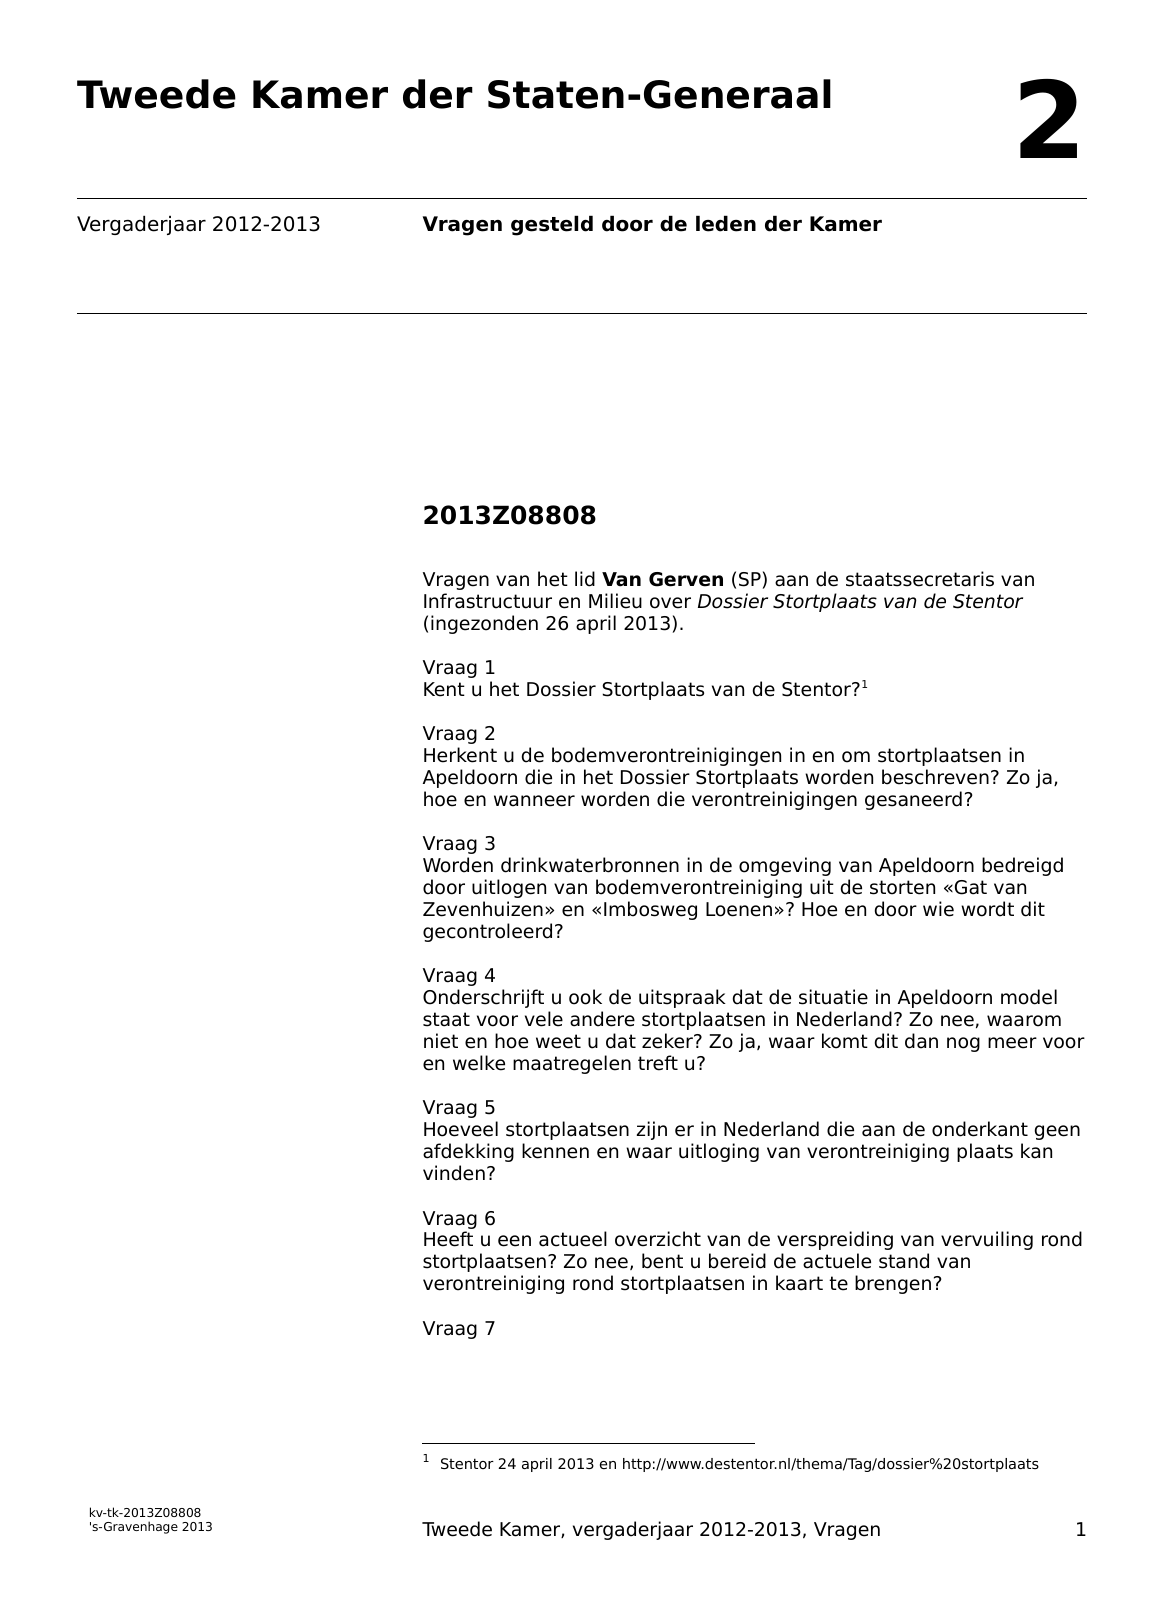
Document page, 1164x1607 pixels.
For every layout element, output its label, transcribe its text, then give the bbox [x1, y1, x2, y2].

text Onderschrijft u ook de uitspraak dat de situatie in Apeldoorn model staat voor vele andere stortplaatsen in Nederland? Zo nee, waarom niet en hoe weet u dat zeker? Zo ja, waar komt dit dan nog meer voor en welke maatregelen treft u? [422, 987, 1087, 1075]
text Stentor 24 april 2013 en http://www.destentor.nl/thema/Tag/dossier%20stortplaats [422, 1452, 1087, 1474]
text kv-tk-2013Z08808 [88, 1506, 323, 1520]
text Vraag 1 [422, 657, 1087, 679]
table_cell Vergaderjaar 2012-2013 [77, 199, 422, 313]
text Vraag 2 [422, 723, 1087, 745]
text Heeft u een actueel overzicht van de verspreiding van vervuiling rond stortplaatsen? Zo nee, bent u bereid de actuele stand van verontreiniging rond stortplaatsen in kaart te brengen? [422, 1229, 1087, 1295]
table_header Tweede Kamer der Staten-Generaal [77, 59, 886, 198]
text Vraag 6 [422, 1207, 1087, 1229]
table_header 2 [886, 59, 1087, 198]
text Worden drinkwaterbronnen in de omgeving van Apeldoorn bedreigd door uitlogen van bodemverontreiniging uit de storten «Gat van Zevenhuizen» en «Imbosweg Loenen»? Hoe en door wie wordt dit gecontroleerd? [422, 855, 1087, 943]
text 2013Z08808 [422, 501, 1087, 531]
text Kent u het Dossier Stortplaats van de Stentor? [422, 679, 1087, 701]
text Herkent u de bodemverontreinigingen in en om stortplaatsen in Apeldoorn die in het Dossier Stortplaats worden beschreven? Zo ja, hoe en wanneer worden die verontreinigingen gesaneerd? [422, 745, 1087, 811]
text Vragen van het lid Van Gerven (SP) aan de staatssecretaris van Infrastructuur en Milieu over Dossier Stortplaats van de Stentor (ingezonden 26 april 2013). [422, 569, 1087, 635]
text Vraag 7 [422, 1317, 1087, 1339]
text Vraag 4 [422, 965, 1087, 987]
text Vraag 3 [422, 833, 1087, 855]
table_cell Vragen gesteld door de leden der Kamer [422, 199, 1087, 313]
text Vraag 5 [422, 1097, 1087, 1119]
text 's-Gravenhage 2013 [88, 1520, 323, 1534]
text Hoeveel stortplaatsen zijn er in Nederland die aan de onderkant geen afdekking kennen en waar uitloging van verontreiniging plaats kan vinden? [422, 1119, 1087, 1185]
